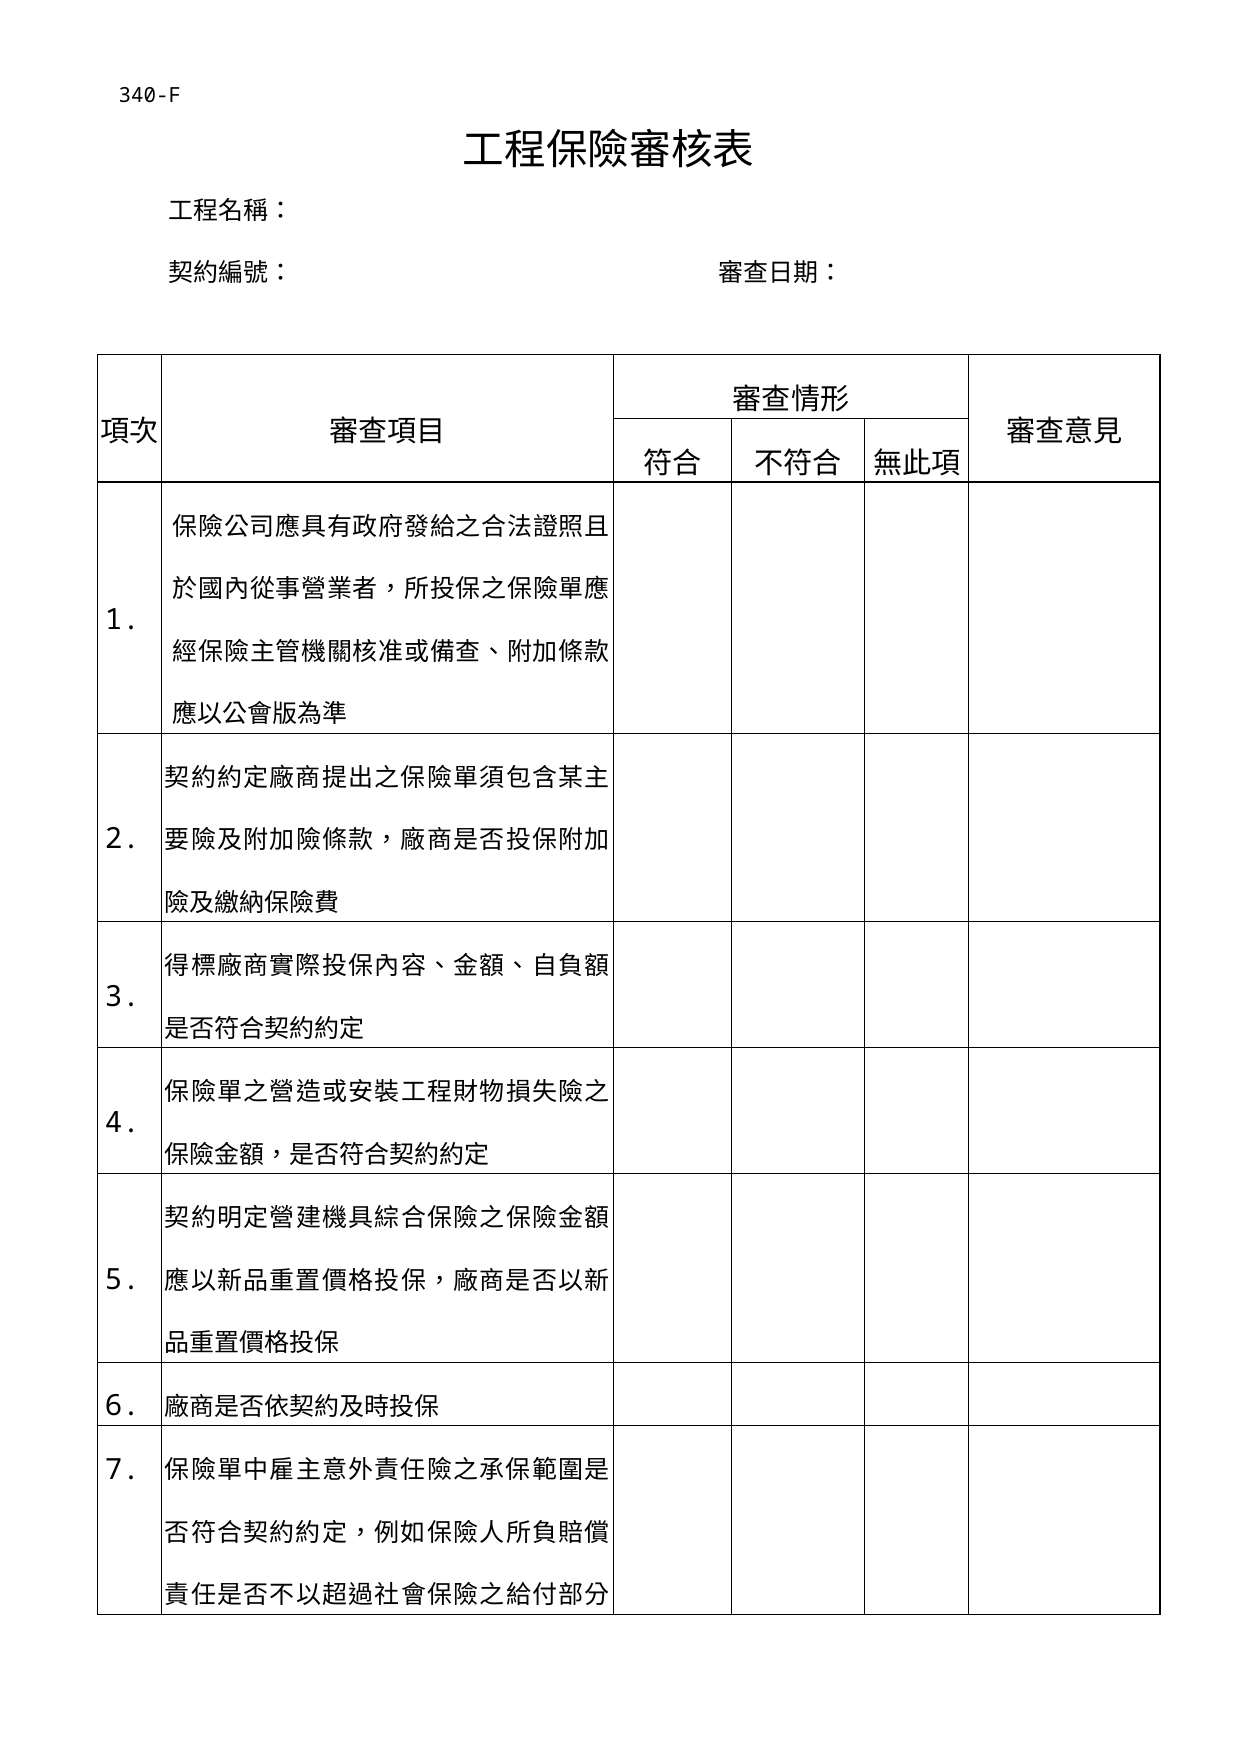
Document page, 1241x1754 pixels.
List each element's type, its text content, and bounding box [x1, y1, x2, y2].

table_cell [614, 1048, 731, 1173]
table_cell [969, 922, 1159, 1047]
table_cell 符合 [614, 419, 731, 481]
table_cell [98, 922, 161, 1047]
table_cell [98, 1426, 161, 1614]
table_cell 保險公司應具有政府發給之合法證照且於國內從事營業者，所投保之保險單應經保險主管機關核准或備查、附加條款應以公會版為準 [162, 483, 613, 732]
table_cell [732, 483, 864, 732]
table_cell [98, 1363, 161, 1425]
table_cell [732, 1174, 864, 1362]
table_cell [614, 1426, 731, 1614]
table_cell 不符合 [732, 419, 864, 481]
table_cell [865, 1363, 968, 1425]
table_cell [98, 1048, 161, 1173]
table_cell [614, 734, 731, 921]
table_cell 保險單中雇主意外責任險之承保範圍是否符合契約約定，例如保險人所負賠償責任是否不以超過社會保險之給付部分 [162, 1426, 613, 1614]
text 契約編號： 審查日期： [153, 229, 1063, 292]
table_header 審查項目 [162, 355, 613, 481]
table_cell [98, 734, 161, 921]
table_cell 得標廠商實際投保內容、金額、自負額是否符合契約約定 [162, 922, 613, 1047]
table_cell [969, 483, 1159, 732]
table_cell [732, 922, 864, 1047]
table_cell [865, 922, 968, 1047]
table_cell [969, 1174, 1159, 1362]
table_cell [865, 1174, 968, 1362]
table_cell 契約約定廠商提出之保險單須包含某主要險及附加險條款，廠商是否投保附加險及繳納保險費 [162, 734, 613, 921]
table_cell [614, 922, 731, 1047]
table_cell [614, 483, 731, 732]
table_cell 保險單之營造或安裝工程財物損失險之保險金額，是否符合契約約定 [162, 1048, 613, 1173]
table_cell [865, 1048, 968, 1173]
table_header 項次 [98, 355, 161, 481]
table_cell [732, 1426, 864, 1614]
table_cell 廠商是否依契約及時投保 [162, 1363, 613, 1425]
table_cell [614, 1363, 731, 1425]
table_cell [732, 1048, 864, 1173]
table_cell 無此項 [865, 419, 968, 481]
table_cell [98, 1174, 161, 1362]
text 工程名稱： [109, 167, 1063, 229]
table_header 審查意見 [969, 355, 1159, 481]
text 工程保險審核表 [153, 104, 1063, 167]
table_cell [732, 734, 864, 921]
table_cell [969, 1426, 1159, 1614]
table_cell [614, 1174, 731, 1362]
table_cell [865, 483, 968, 732]
table_cell [969, 1048, 1159, 1173]
table_cell 契約明定營建機具綜合保險之保險金額應以新品重置價格投保，廠商是否以新品重置價格投保 [162, 1174, 613, 1362]
table_cell [865, 734, 968, 921]
table_cell [969, 734, 1159, 921]
table_cell [98, 483, 161, 732]
table_cell [969, 1363, 1159, 1425]
table_cell [732, 1363, 864, 1425]
table_header 審查情形 [614, 355, 968, 418]
table_cell [865, 1426, 968, 1614]
